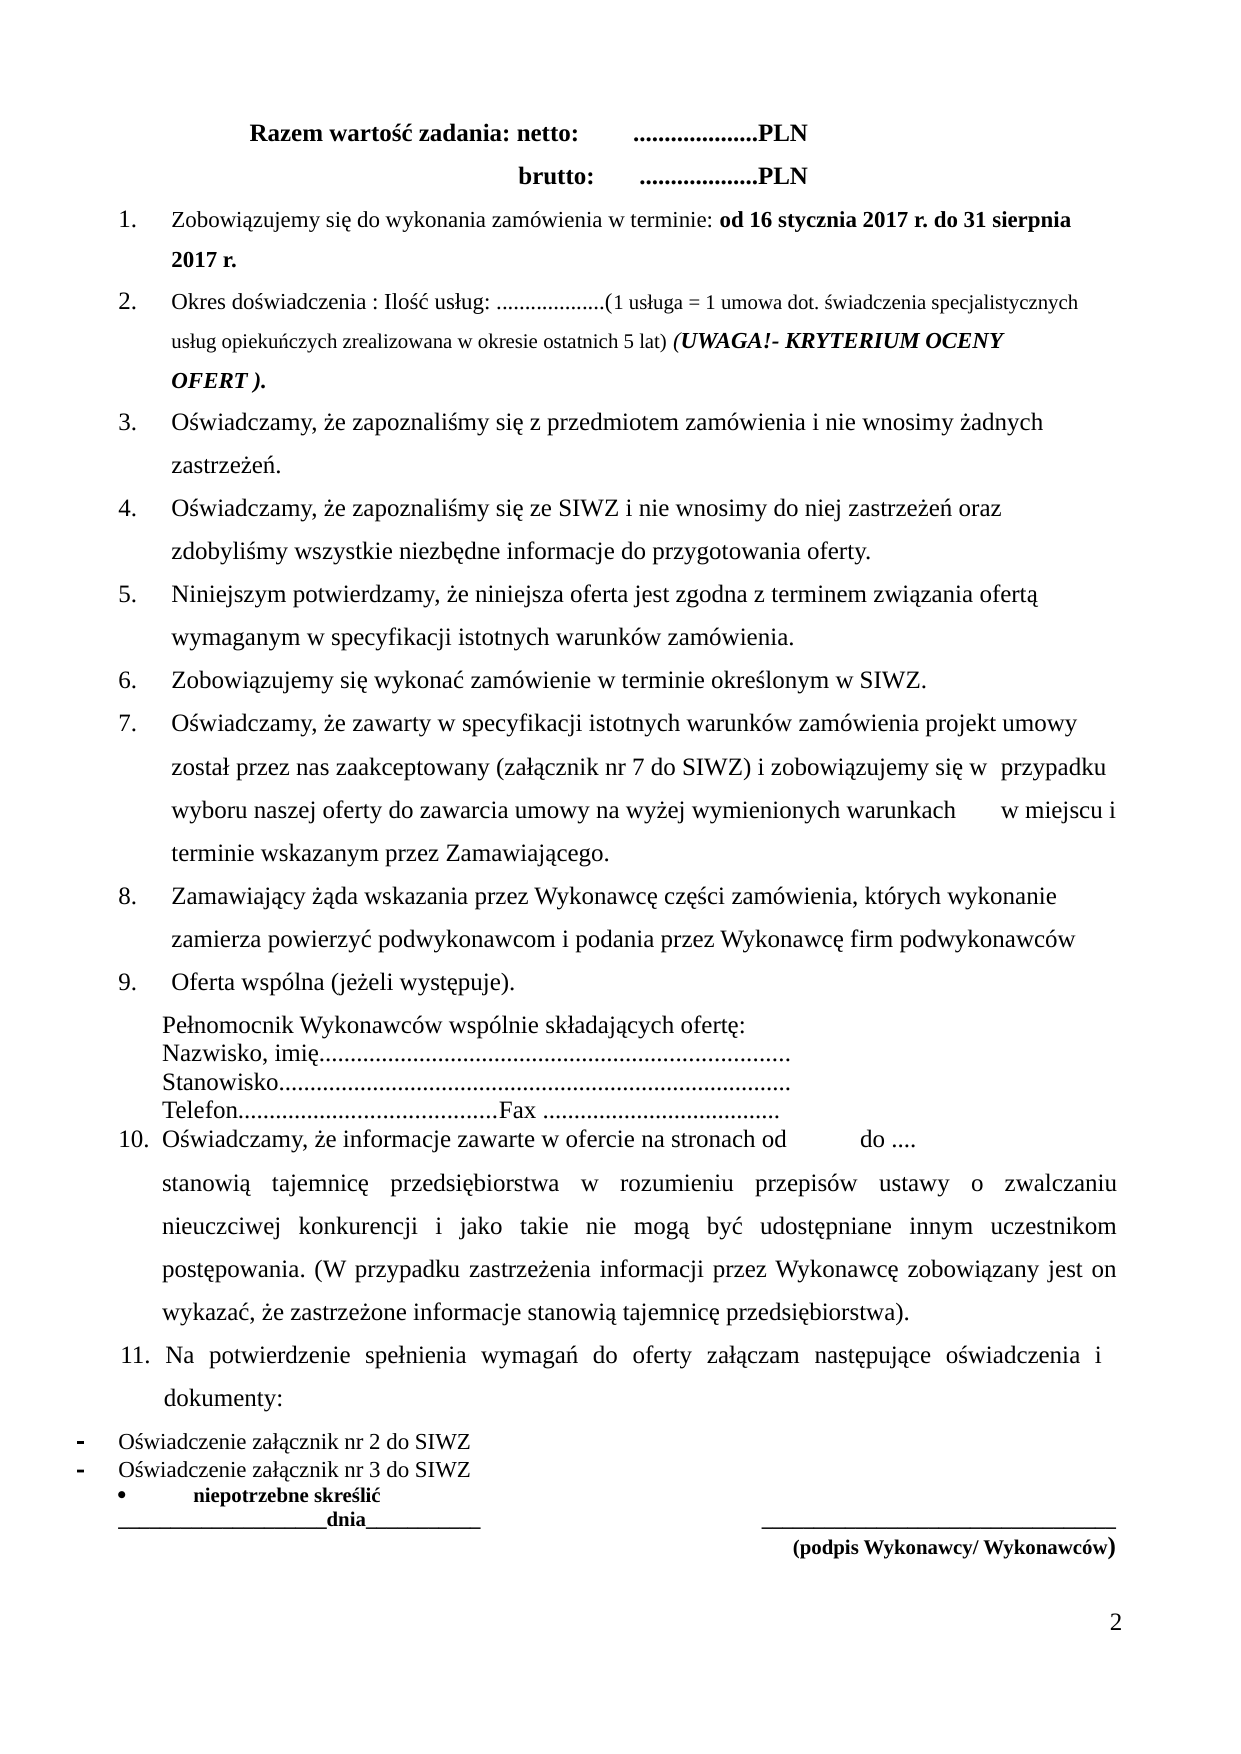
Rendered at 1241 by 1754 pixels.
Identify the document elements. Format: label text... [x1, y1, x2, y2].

list Oświadczamy, że zawarty w specyfikacji istotnych warunków zamówienia projekt umowy został przez nas zaakceptowany (załącznik nr 7 do SIWZ) i zobowiązujemy się w przypadku wyboru naszej oferty do zawarcia umowy na wyżej wymienionych warunkach w miejscu i terminie wskazanym przez Zamawiającego. [118, 708, 1122, 867]
text Stanowisko [162, 1067, 1122, 1096]
text Razem wartość zadania: netto: ....................PLN [118, 118, 1122, 147]
text Nazwisko, imię [162, 1039, 1122, 1067]
list Oświadczenie załącznik nr 2 do SIWZ [76, 1426, 1118, 1455]
text Pełnomocnik Wykonawców wspólnie składających ofertę: [162, 1010, 1122, 1039]
text Telefon Fax [162, 1096, 1122, 1124]
text ____________________dnia___________ __________________________________ [118, 1507, 1122, 1531]
list niepotrzebne skreślić [118, 1483, 1122, 1507]
list Zobowiązujemy się wykonać zamówienie w terminie określonym w SIWZ. [118, 665, 1122, 694]
list Oferta wspólna (jeżeli występuje). [118, 967, 1122, 996]
text brutto: ...................PLN [118, 161, 1122, 190]
list Okres doświadczenia : Ilość usług: ...................(1 usługa = 1 umowa dot. świadczenia specjalistycznych usług opiekuńczych zrealizowana w okresie ostatnich 5 lat) (UWAGA!- KRYTERIUM OCENY OFERT ). [118, 286, 1122, 393]
text (podpis Wykonawcy/ Wykonawców) [118, 1531, 1122, 1560]
list Zobowiązujemy się do wykonania zamówienia w terminie: od 16 stycznia 2017 r. do 31 sierpnia 2017 r. [118, 204, 1122, 273]
list Oświadczamy, że zapoznaliśmy się ze SIWZ i nie wnosimy do niej zastrzeżeń oraz zdobyliśmy wszystkie niezbędne informacje do przygotowania oferty. [118, 493, 1122, 565]
list Oświadczenie załącznik nr 3 do SIWZ [76, 1455, 1118, 1483]
text 11. Na potwierdzenie spełnienia wymagań do oferty załączam następujące oświadczenia i dokumenty: [120, 1340, 1118, 1412]
text stanowią tajemnicę przedsiębiorstwa w rozumieniu przepisów ustawy o zwalczaniu nieuczciwej konkurencji i jako takie nie mogą być udostępniane innym uczestnikom postępowania. (W przypadku zastrzeżenia informacji przez Wykonawcę zobowiązany jest on wykazać, że zastrzeżone informacje stanowią tajemnicę przedsiębiorstwa). [162, 1168, 1118, 1326]
list Niniejszym potwierdzamy, że niniejsza oferta jest zgodna z terminem związania ofertą wymaganym w specyfikacji istotnych warunków zamówienia. [118, 579, 1122, 651]
text 10. Oświadczamy, że informacje zawarte w ofercie na stronach od do .... [118, 1124, 1122, 1153]
list Oświadczamy, że zapoznaliśmy się z przedmiotem zamówienia i nie wnosimy żadnych zastrzeżeń. [118, 407, 1122, 478]
list Zamawiający żąda wskazania przez Wykonawcę części zamówienia, których wykonanie zamierza powierzyć podwykonawcom i podania przez Wykonawcę firm podwykonawców [118, 881, 1122, 953]
